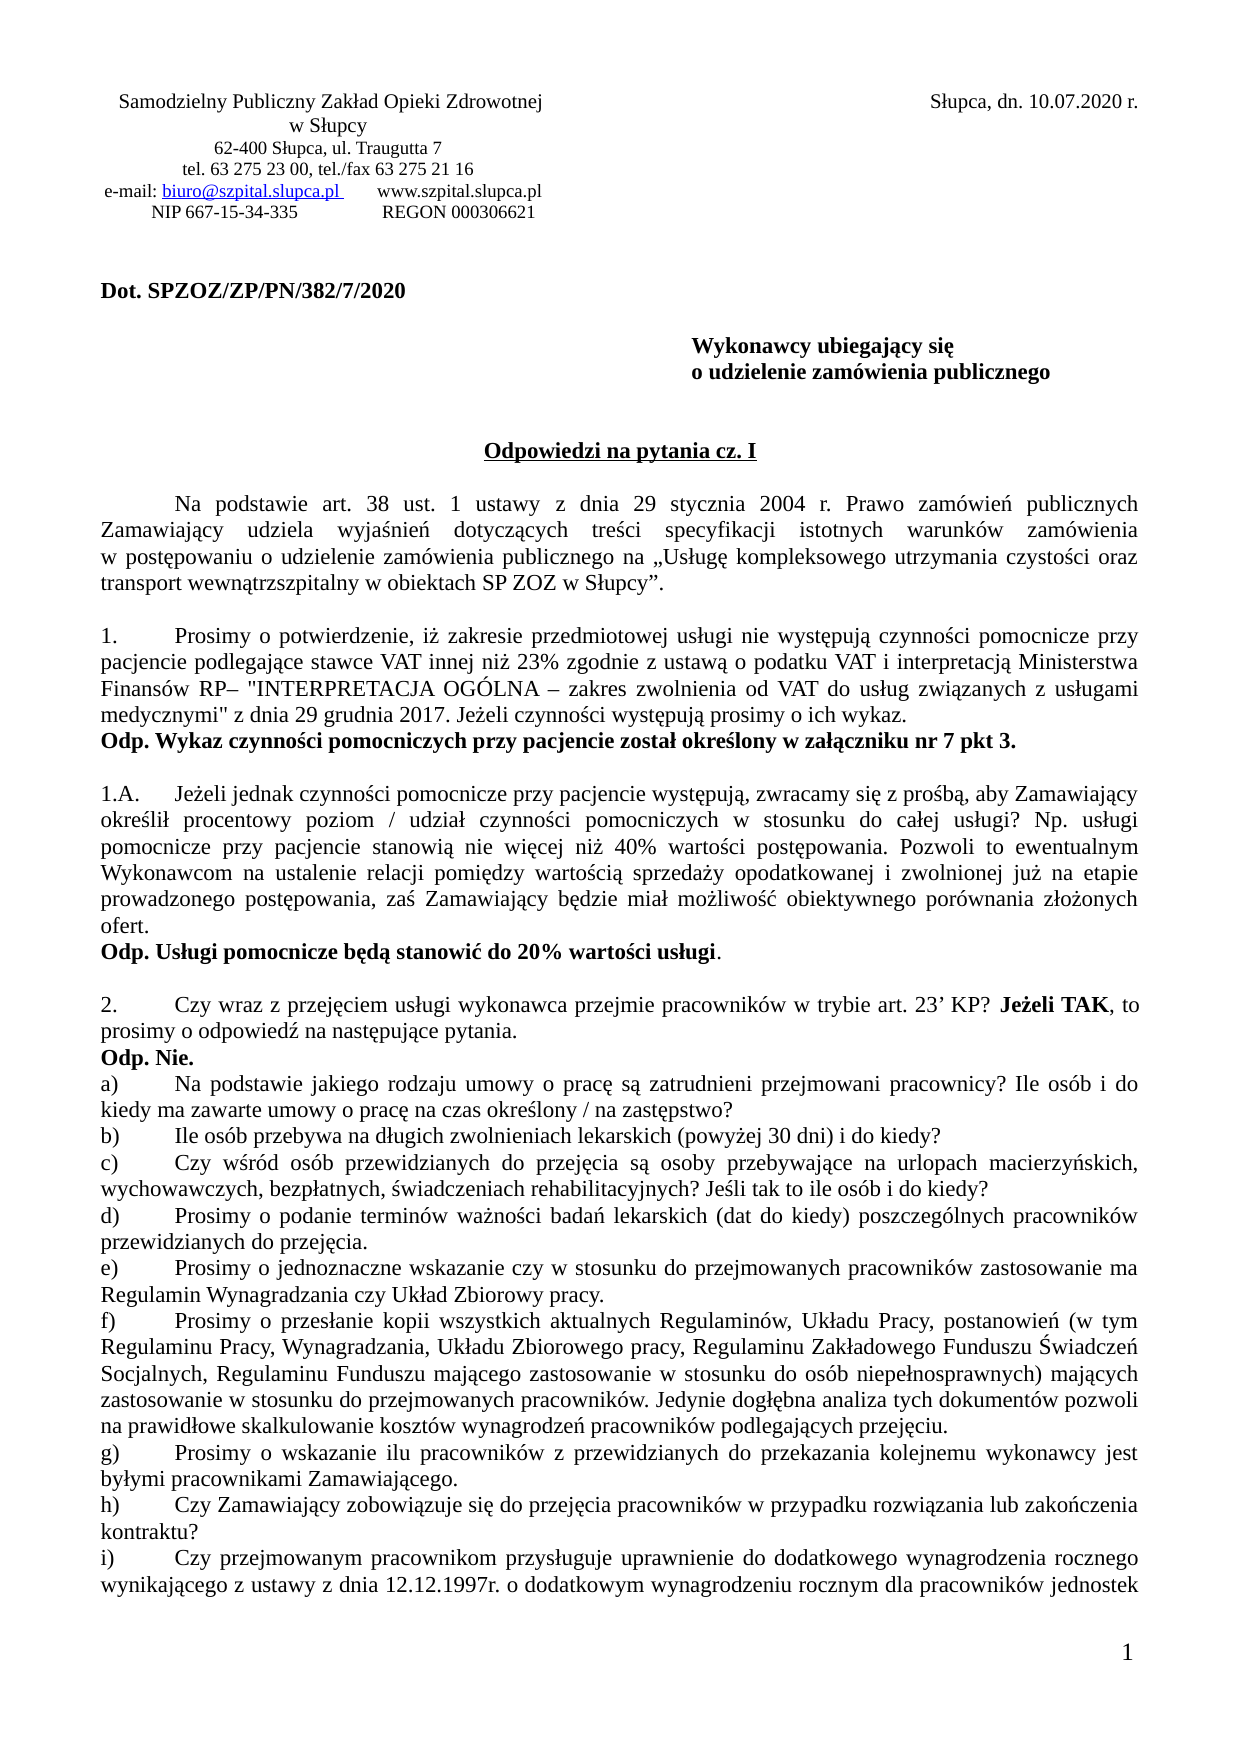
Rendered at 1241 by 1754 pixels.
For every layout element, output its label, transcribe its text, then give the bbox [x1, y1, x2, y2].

text a) Na podstawie jakiego rodzaju umowy o pracę są zatrudnieni przejmowani pracownicy? Ile osób i do kiedy ma zawarte umowy o pracę na czas określony / na zastępstwo? [100, 1070, 1140, 1123]
text f) Prosimy o przesłanie kopii wszystkich aktualnych Regulaminów, Układu Pracy, postanowień (w tym Regulaminu Pracy, Wynagradzania, Układu Zbiorowego pracy, Regulaminu Zakładowego Funduszu Świadczeń Socjalnych, Regulaminu Funduszu mającego zastosowanie w stosunku do osób niepełnosprawnych) mających zastosowanie w stosunku do przejmowanych pracowników. Jedynie dogłębna analiza tych dokumentów pozwoli na prawidłowe skalkulowanie kosztów wynagrodzeń pracowników podlegających przejęciu. [100, 1307, 1140, 1439]
text h) Czy Zamawiający zobowiązuje się do przejęcia pracowników w przypadku rozwiązania lub zakończenia kontraktu? [100, 1492, 1140, 1544]
text b) Ile osób przebywa na długich zwolnieniach lekarskich (powyżej 30 dni) i do kiedy? [100, 1123, 1140, 1149]
text Odpowiedzi na pytania cz. I [100, 437, 1140, 464]
table_header Samodzielny Publiczny Zakład Opieki Zdrowotnej w Słupcy 62-400 Słupca, ul. Traugutta 7 tel. 63 275 23 00, tel./fax 63 275 21 16 e-mail: biuro@szpital.slupca.pl www.szpital.slupca.pl NIP 667-15-34-335 REGON 000306621 [95, 89, 561, 223]
text Odp. Usługi pomocnicze będą stanowić do 20% wartości usługi. [100, 938, 1140, 964]
text Na podstawie art. 38 ust. 1 ustawy z dnia 29 stycznia 2004 r. Prawo zamówień publicznych Zamawiający udziela wyjaśnień dotyczących treści specyfikacji istotnych warunków zamówienia w postępowaniu o udzielenie zamówienia publicznego na „Usługę kompleksowego utrzymania czystości oraz transport wewnątrzszpitalny w obiektach SP ZOZ w Słupcy”. [100, 490, 1140, 596]
text 1. Prosimy o potwierdzenie, iż zakresie przedmiotowej usługi nie występują czynności pomocnicze przy pacjencie podlegające stawce VAT innej niż 23% zgodnie z ustawą o podatku VAT i interpretacją Ministerstwa Finansów RP– "INTERPRETACJA OGÓLNA – zakres zwolnienia od VAT do usług związanych z usługami medycznymi" z dnia 29 grudnia 2017. Jeżeli czynności występują prosimy o ich wykaz. [100, 622, 1140, 727]
text Dot. SPZOZ/ZP/PN/382/7/2020 [100, 277, 1140, 303]
text 2. Czy wraz z przejęciem usługi wykonawca przejmie pracowników w trybie art. 23’ KP? Jeżeli TAK, to prosimy o odpowiedź na następujące pytania. [100, 991, 1140, 1043]
text Wykonawcy ubiegający się [100, 332, 1140, 358]
text Odp. Nie. [100, 1043, 1140, 1070]
text Odp. Wykaz czynności pomocniczych przy pacjencie został określony w załączniku nr 7 pkt 3. [100, 727, 1140, 754]
text i) Czy przejmowanym pracownikom przysługuje uprawnienie do dodatkowego wynagrodzenia rocznego wynikającego z ustawy z dnia 12.12.1997r. o dodatkowym wynagrodzeniu rocznym dla pracowników jednostek [100, 1544, 1140, 1597]
text e) Prosimy o jednoznaczne wskazanie czy w stosunku do przejmowanych pracowników zastosowanie ma Regulamin Wynagradzania czy Układ Zbiorowy pracy. [100, 1254, 1140, 1307]
text g) Prosimy o wskazanie ilu pracowników z przewidzianych do przekazania kolejnemu wykonawcy jest byłymi pracownikami Zamawiającego. [100, 1439, 1140, 1492]
text d) Prosimy o podanie terminów ważności badań lekarskich (dat do kiedy) poszczególnych pracowników przewidzianych do przejęcia. [100, 1202, 1140, 1254]
text o udzielenie zamówienia publicznego [100, 358, 1140, 385]
table_header Słupca, dn. 10.07.2020 r. [561, 89, 1138, 223]
text c) Czy wśród osób przewidzianych do przejęcia są osoby przebywające na urlopach macierzyńskich, wychowawczych, bezpłatnych, świadczeniach rehabilitacyjnych? Jeśli tak to ile osób i do kiedy? [100, 1149, 1140, 1202]
text 1.A. Jeżeli jednak czynności pomocnicze przy pacjencie występują, zwracamy się z prośbą, aby Zamawiający określił procentowy poziom / udział czynności pomocniczych w stosunku do całej usługi? Np. usługi pomocnicze przy pacjencie stanowią nie więcej niż 40% wartości postępowania. Pozwoli to ewentualnym Wykonawcom na ustalenie relacji pomiędzy wartością sprzedaży opodatkowanej i zwolnionej już na etapie prowadzonego postępowania, zaś Zamawiający będzie miał możliwość obiektywnego porównania złożonych ofert. [100, 780, 1140, 938]
